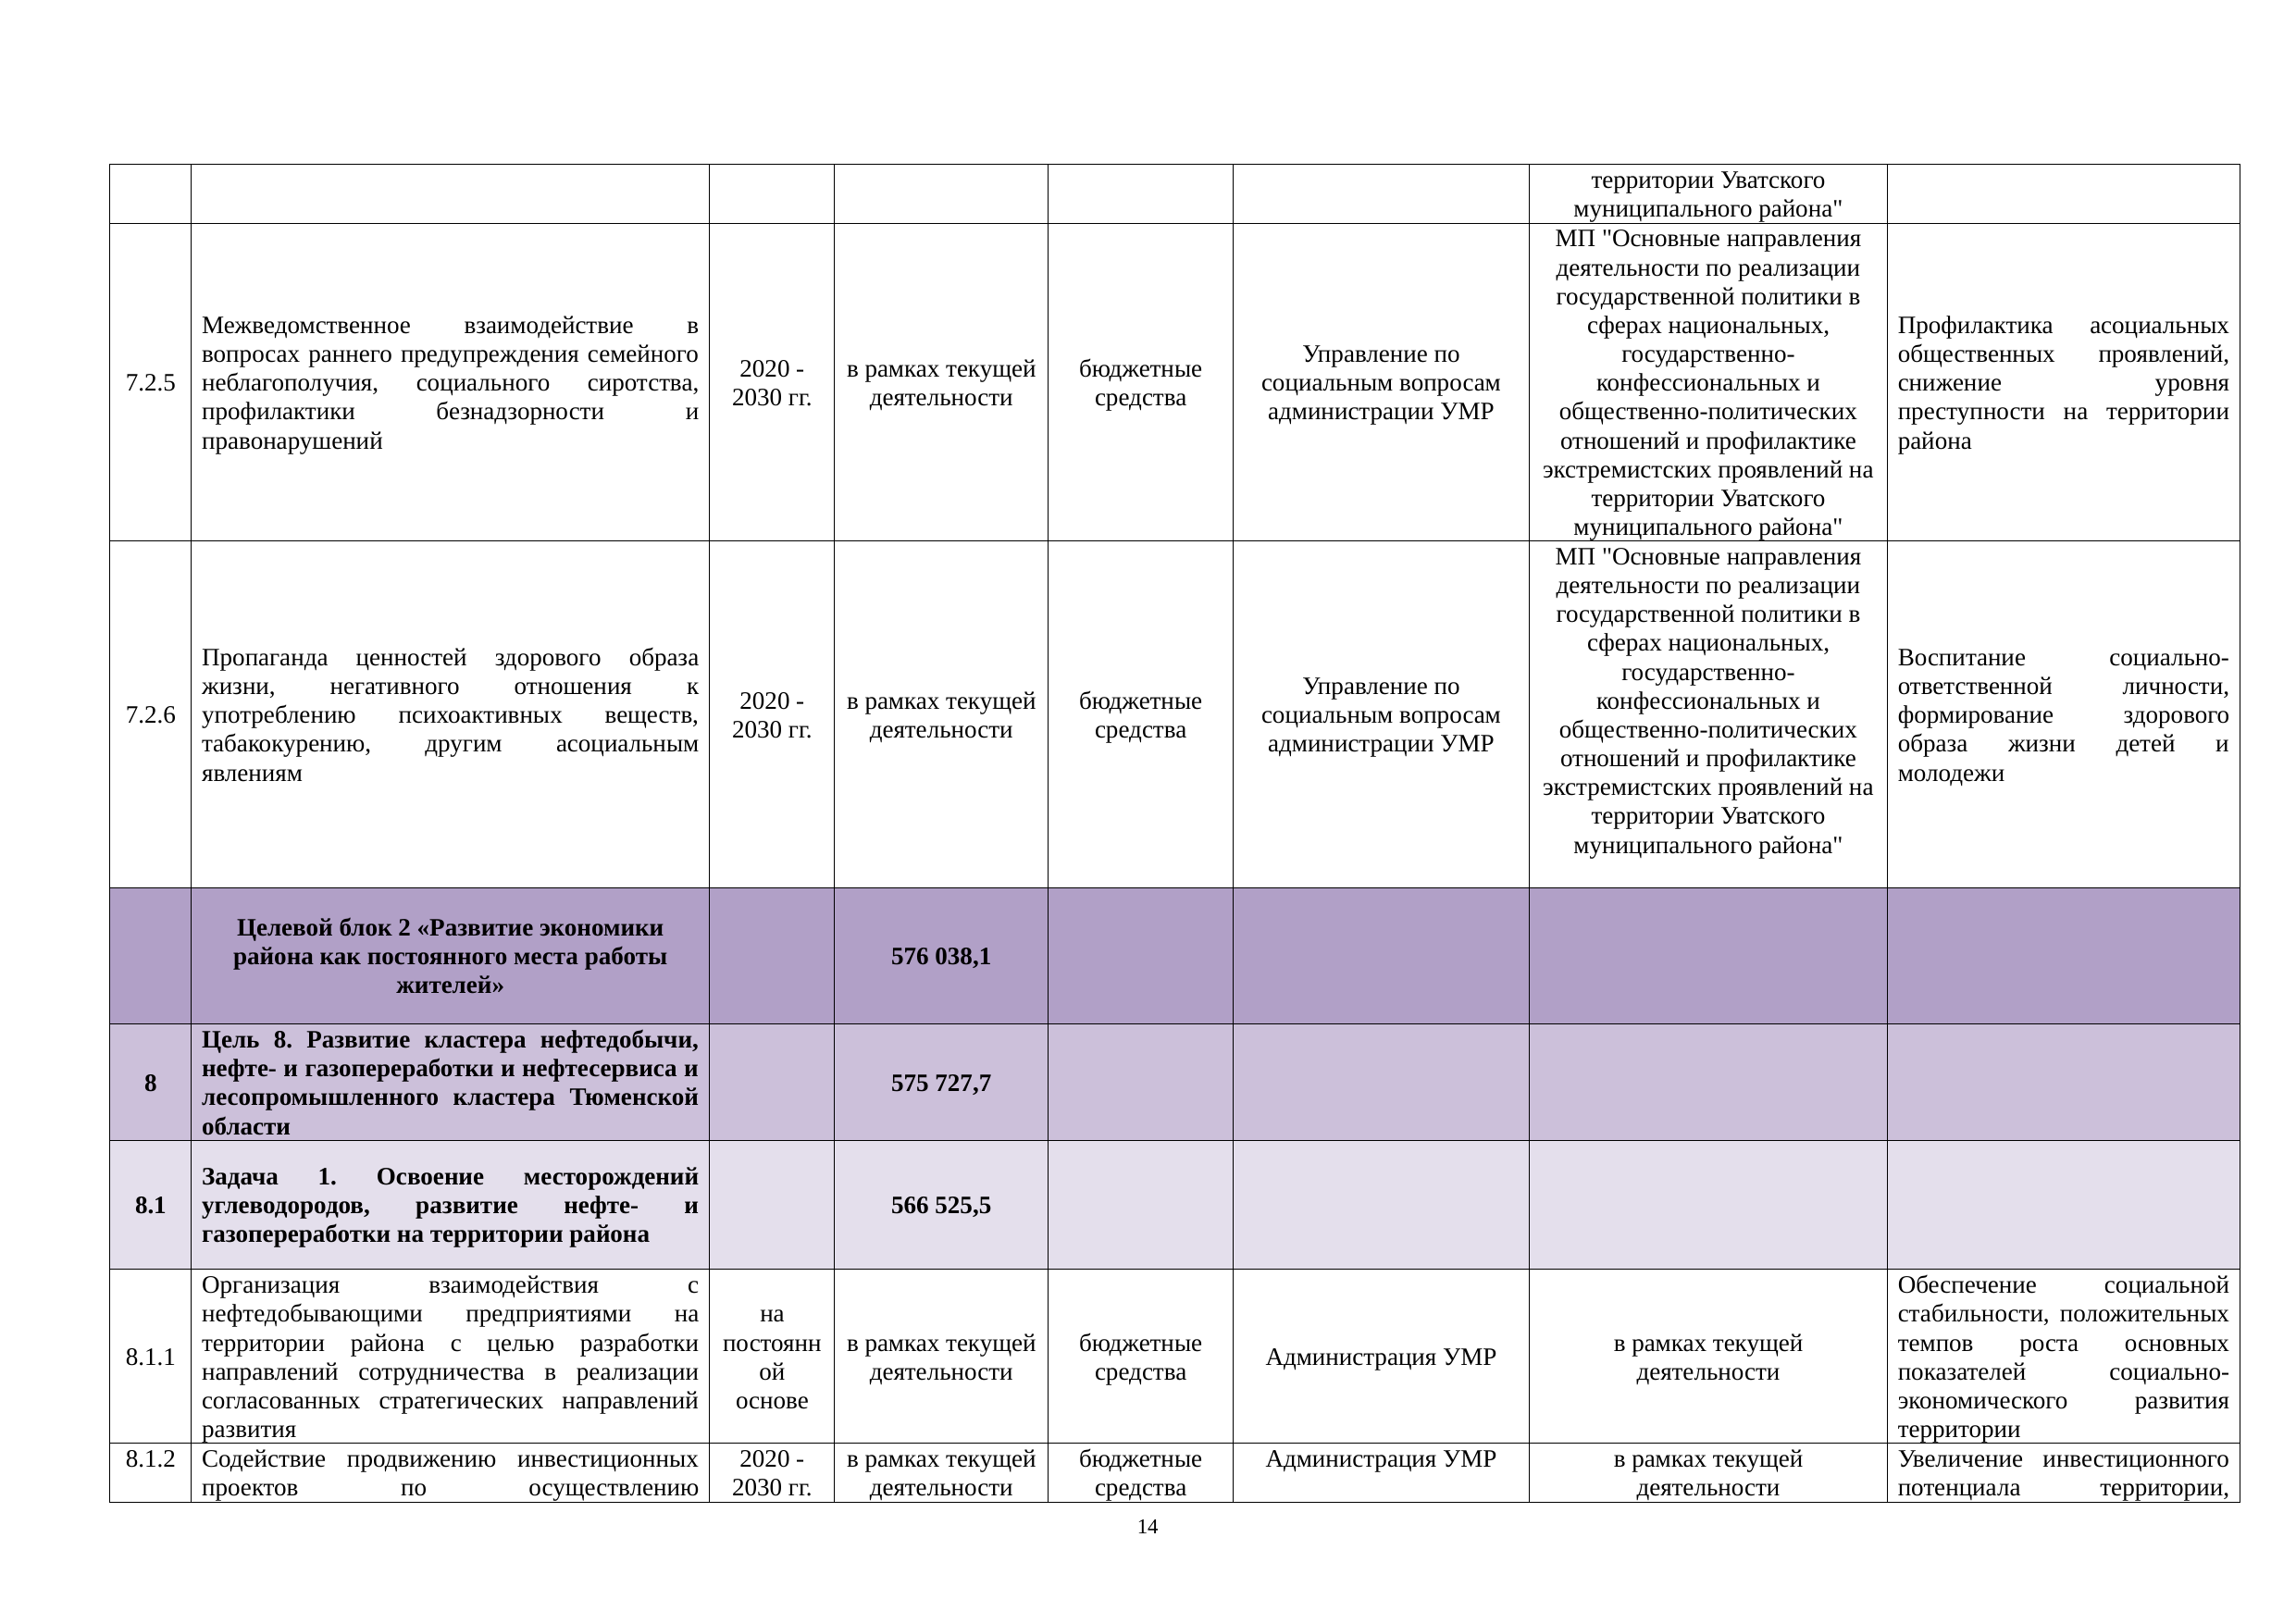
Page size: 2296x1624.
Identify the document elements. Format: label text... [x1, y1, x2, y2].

table_cell 8 [110, 1024, 191, 1140]
table_cell [1530, 888, 1887, 1023]
table_cell [1234, 1141, 1529, 1269]
table_cell [110, 888, 191, 1023]
table_cell [110, 165, 191, 223]
table_cell [1049, 165, 1233, 223]
table_cell бюджетные средства [1049, 1444, 1233, 1501]
table_cell Администрация УМР [1234, 1270, 1529, 1443]
table_cell [710, 888, 834, 1023]
table_cell [1234, 165, 1529, 223]
table_cell 2020 - 2030 гг. [710, 224, 834, 540]
table_cell [710, 1141, 834, 1269]
table_cell 7.2.6 [110, 541, 191, 887]
table_cell в рамках текущей деятельности [835, 1270, 1048, 1443]
table_cell Межведомственное взаимодействие в вопросах раннего предупреждения семейного неблагополучия, социального сиротства, профилактики безнадзорности и правонарушений [192, 224, 709, 540]
table_cell бюджетные средства [1049, 224, 1233, 540]
table_cell Воспитание социально-ответственной личности, формирование здорового образа жизни детей и молодежи [1888, 541, 2240, 887]
table_cell Управление по социальным вопросам администрации УМР [1234, 541, 1529, 887]
table_cell бюджетные средства [1049, 541, 1233, 887]
table_cell 8.1 [110, 1141, 191, 1269]
table_cell в рамках текущей деятельности [835, 541, 1048, 887]
table_cell [1888, 1141, 2240, 1269]
table_cell в рамках текущей деятельности [835, 1444, 1048, 1501]
table_cell [1234, 888, 1529, 1023]
table_cell [1049, 1141, 1233, 1269]
table_cell Организация взаимодействия с нефтедобывающими предприятиями на территории района с целью разработки направлений сотрудничества в реализации согласованных стратегических направлений развития [192, 1270, 709, 1443]
table_cell [1888, 1024, 2240, 1140]
table_cell МП "Основные направления деятельности по реализации государственной политики в сферах национальных, государственно-конфессиональных и общественно-политических отношений и профилактике экстремистских проявлений на территории Уватского муниципального района" [1530, 224, 1887, 540]
table_cell 2020 - 2030 гг. [710, 1444, 834, 1501]
table_cell 8.1.1 [110, 1270, 191, 1443]
table_cell МП "Основные направления деятельности по реализации государственной политики в сферах национальных, государственно-конфессиональных и общественно-политических отношений и профилактике экстремистских проявлений на территории Уватского муниципального района" [1530, 541, 1887, 887]
table_cell [192, 165, 709, 223]
table_cell 2020 - 2030 гг. [710, 541, 834, 887]
table_cell 7.2.5 [110, 224, 191, 540]
table_cell Задача 1. Освоение месторождений углеводородов, развитие нефте- и газопереработки на территории района [192, 1141, 709, 1269]
table_cell [1049, 1024, 1233, 1140]
table_cell [1530, 1024, 1887, 1140]
table_cell [1888, 888, 2240, 1023]
table_cell Целевой блок 2 «Развитие экономики района как постоянного места работы жителей» [192, 888, 709, 1023]
table_cell 576 038,1 [835, 888, 1048, 1023]
table_cell в рамках текущей деятельности [1530, 1270, 1887, 1443]
table_cell 8.1.2 [110, 1444, 191, 1501]
table_cell Цель 8. Развитие кластера нефтедобычи, нефте- и газопереработки и нефтесервиса и лесопромышленного кластера Тюменской области [192, 1024, 709, 1140]
table_cell в рамках текущей деятельности [1530, 1444, 1887, 1501]
table_cell Управление по социальным вопросам администрации УМР [1234, 224, 1529, 540]
table_cell на постоянной основе [710, 1270, 834, 1443]
table_cell [1530, 1141, 1887, 1269]
table_cell Обеспечение социальной стабильности, положительных темпов роста основных показателей социально-экономического развития территории [1888, 1270, 2240, 1443]
table_cell бюджетные средства [1049, 1270, 1233, 1443]
table_cell [710, 1024, 834, 1140]
table_cell 575 727,7 [835, 1024, 1048, 1140]
table_cell [1234, 1024, 1529, 1140]
table_cell [710, 165, 834, 223]
table_cell Пропаганда ценностей здорового образа жизни, негативного отношения к употреблению психоактивных веществ, табакокурению, другим асоциальным явлениям [192, 541, 709, 887]
table_cell 566 525,5 [835, 1141, 1048, 1269]
table_cell территории Уватского муниципального района" [1530, 165, 1887, 223]
table_cell [1049, 888, 1233, 1023]
table_cell Администрация УМР [1234, 1444, 1529, 1501]
table_cell [835, 165, 1048, 223]
table_cell Увеличение инвестиционного потенциала территории, [1888, 1444, 2240, 1501]
table_cell в рамках текущей деятельности [835, 224, 1048, 540]
table_cell Профилактика асоциальных общественных проявлений, снижение уровня преступности на территории района [1888, 224, 2240, 540]
table_cell [1888, 165, 2240, 223]
table_cell Содействие продвижению инвестиционных проектов по осуществлению [192, 1444, 709, 1501]
